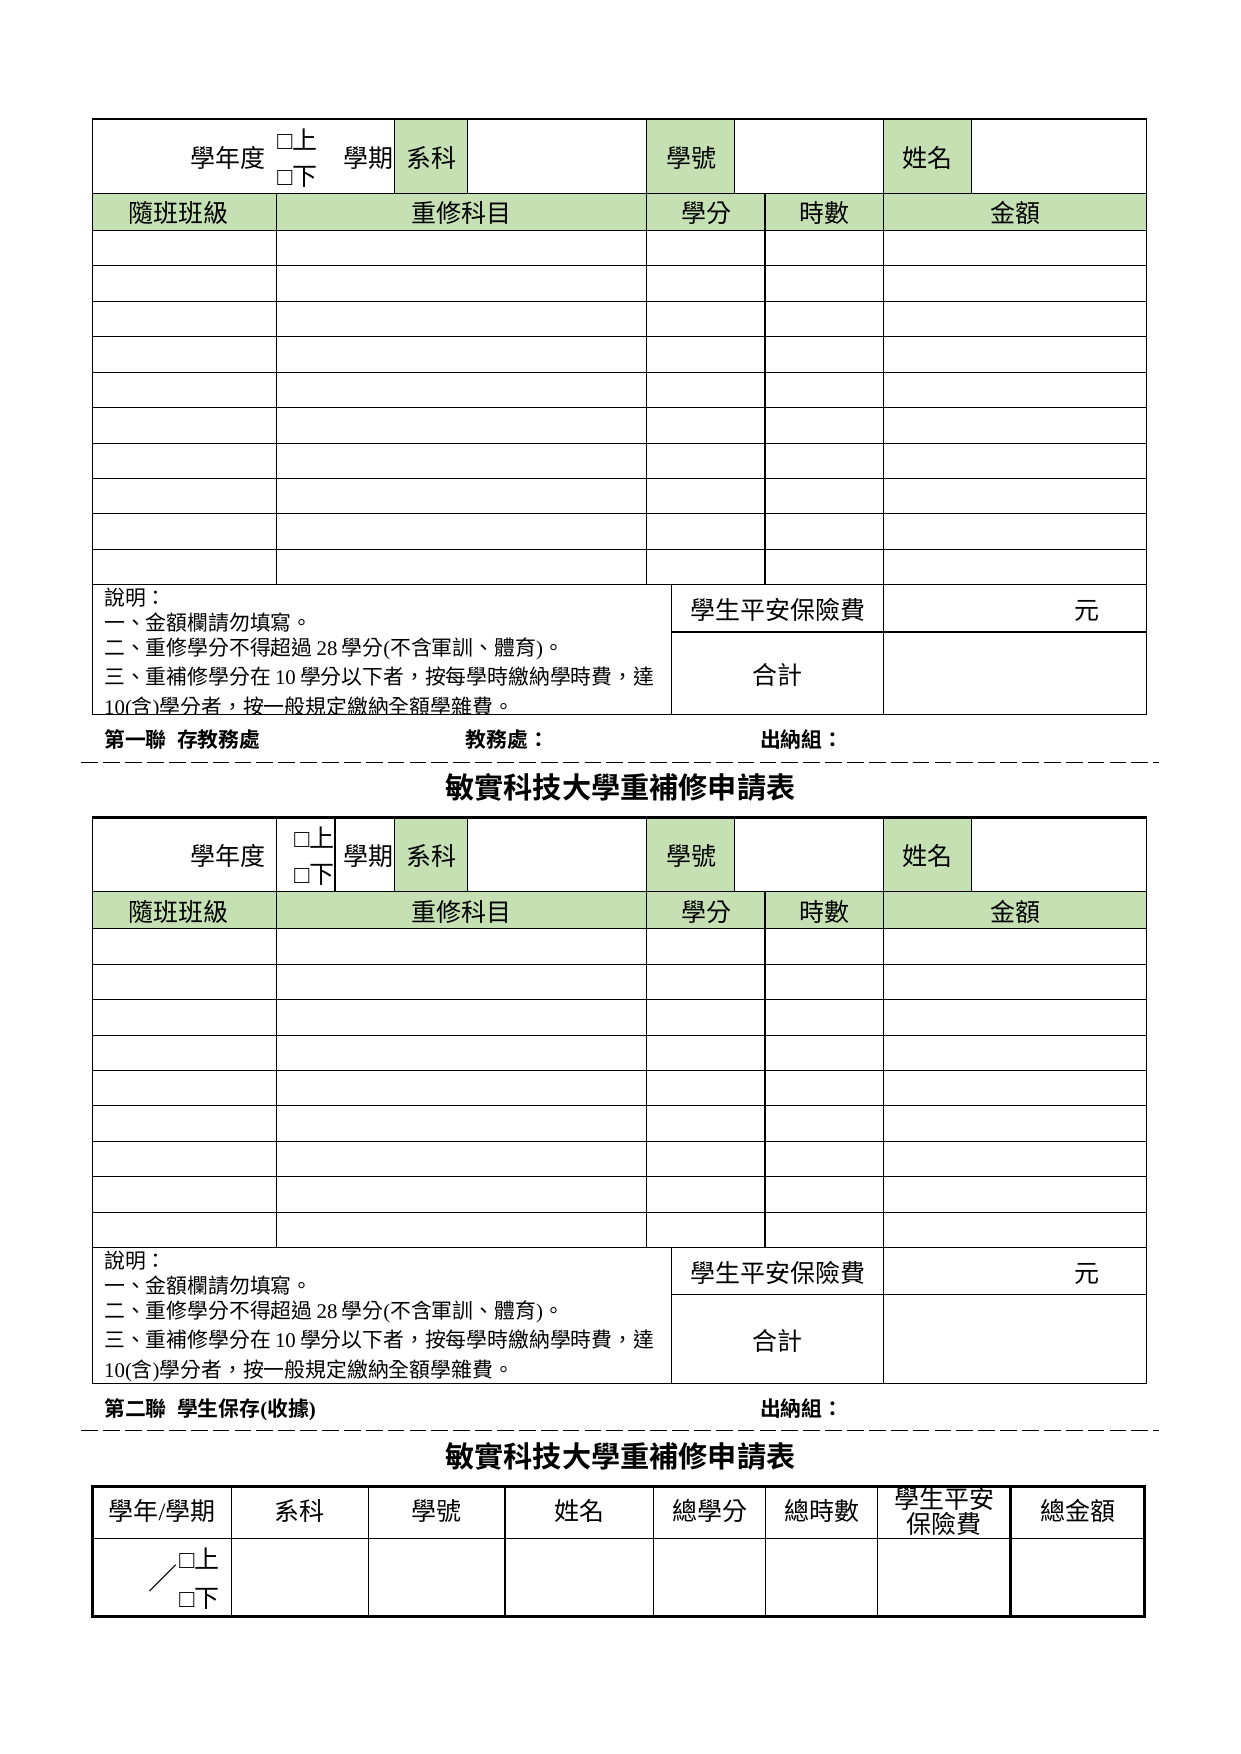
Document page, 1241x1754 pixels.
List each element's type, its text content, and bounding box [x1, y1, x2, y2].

table_cell [647, 266, 764, 301]
table_cell [232, 1539, 368, 1615]
table_cell [884, 1000, 1146, 1034]
table_cell [647, 444, 764, 478]
table_cell [766, 302, 883, 336]
table_cell 說明： 一、金額欄請勿填寫。 二、重修學分不得超過28學分(不含軍訓、體育)。 三、重補修學分在10學分以下者，按每學時繳納學時費，達10(含)學分者，按一般規定繳納全額學雜費。 [93, 585, 671, 714]
table_cell [277, 373, 646, 407]
table_cell [93, 373, 276, 407]
table_cell [93, 1213, 276, 1247]
table_cell [93, 479, 276, 513]
table_cell [766, 231, 883, 265]
table_cell [93, 514, 276, 549]
table_cell [277, 965, 646, 999]
table_header [81, 118, 1159, 762]
table_header 總時數 [766, 1488, 877, 1538]
table_cell [878, 1539, 1009, 1615]
table_cell [654, 1539, 765, 1615]
table_cell [647, 965, 764, 999]
table_cell [93, 1036, 276, 1070]
table_header 系科 [232, 1488, 368, 1538]
table_cell 說明： 一、金額欄請勿填寫。 二、重修學分不得超過28學分(不含軍訓、體育)。 三、重補修學分在10學分以下者，按每學時繳納學時費，達10(含)學分者，按一般規定繳納全額學雜費。 [93, 1248, 671, 1383]
table_cell [884, 373, 1146, 407]
table_cell 合計 [672, 1295, 883, 1383]
table_cell [647, 1071, 764, 1105]
table_cell [766, 1106, 883, 1141]
table_cell [277, 479, 646, 513]
table_cell [884, 1106, 1146, 1141]
table_cell [884, 929, 1146, 964]
table_cell [884, 514, 1146, 549]
table_header 姓名 [884, 120, 971, 193]
table_cell [647, 479, 764, 513]
table_cell [647, 1142, 764, 1176]
table_cell [884, 231, 1146, 265]
table_cell [369, 1539, 504, 1615]
table_header [972, 819, 1146, 891]
table_header 學年度 [93, 819, 276, 891]
table_cell 學分 [647, 194, 764, 230]
table_cell [506, 1539, 653, 1615]
table_header [735, 819, 883, 891]
table_cell 敏實科技大學重補修申請表 [81, 762, 1159, 1430]
table_cell [93, 929, 276, 964]
table_cell [93, 302, 276, 336]
table_cell [93, 337, 276, 372]
table_cell 重修科目 [277, 892, 646, 928]
table_cell [277, 231, 646, 265]
table_cell [766, 514, 883, 549]
table_cell [647, 1177, 764, 1212]
table_cell 教務處： [454, 715, 587, 761]
table_header 系科 [395, 120, 467, 193]
table_cell [93, 1106, 276, 1141]
table_cell 出納組： [749, 715, 883, 761]
table_cell [647, 1000, 764, 1034]
table_cell [93, 408, 276, 442]
table_cell [93, 1177, 276, 1212]
table_cell [766, 929, 883, 964]
table_header 總學分 [654, 1488, 765, 1538]
table_cell [93, 1000, 276, 1034]
table_cell [277, 302, 646, 336]
table_cell 學生平安保險費 [672, 585, 883, 631]
table_cell [277, 1000, 646, 1034]
table_cell [883, 1384, 1147, 1430]
table_header [735, 120, 883, 193]
table_cell 時數 [766, 892, 883, 928]
table_cell [647, 337, 764, 372]
table_cell [766, 373, 883, 407]
table_header 學號 [647, 819, 734, 891]
table_header [468, 120, 646, 193]
table_cell [766, 1142, 883, 1176]
table_cell [277, 337, 646, 372]
table_cell [766, 444, 883, 478]
table_cell 金額 [884, 194, 1146, 230]
table_cell [277, 1071, 646, 1105]
table_cell [277, 514, 646, 549]
table_cell [277, 1106, 646, 1141]
table_cell ／ [94, 1539, 178, 1615]
table_cell 出納組： [749, 1384, 883, 1430]
table_cell [766, 1213, 883, 1247]
table_cell 隨班班級 [93, 194, 276, 230]
table_cell 元 [884, 1248, 1146, 1294]
table_cell [766, 1539, 877, 1615]
table_cell [884, 444, 1146, 478]
table_cell □上 [178, 1539, 231, 1575]
table_cell 合計 [672, 633, 883, 714]
table_cell [647, 1213, 764, 1247]
table_header [468, 819, 646, 891]
table_cell [93, 550, 276, 584]
table_cell [93, 231, 276, 265]
table_cell [884, 1295, 1146, 1383]
table_cell [647, 1106, 764, 1141]
table_cell 第一聯 存教務處 [93, 715, 454, 761]
table_header 姓名 [884, 819, 971, 891]
table_cell [884, 1177, 1146, 1212]
table_cell [277, 1213, 646, 1247]
table_cell 重修科目 [277, 194, 646, 230]
table_cell [277, 266, 646, 301]
table_header 系科 [395, 819, 467, 891]
table_header 學期 [336, 819, 394, 891]
table_header □上 □下 [276, 120, 335, 193]
table_cell 隨班班級 [93, 892, 276, 928]
table_cell [277, 929, 646, 964]
table_header 學號 [647, 120, 734, 193]
table_cell [766, 266, 883, 301]
table_cell [766, 337, 883, 372]
table_cell [454, 1384, 587, 1430]
table_cell [766, 965, 883, 999]
table_cell [587, 715, 748, 761]
table_header 姓名 [506, 1488, 653, 1538]
table_cell [766, 1036, 883, 1070]
table_cell 時數 [766, 194, 883, 230]
table_cell [766, 550, 883, 584]
table_cell [884, 337, 1146, 372]
table_cell [277, 1036, 646, 1070]
table_cell [93, 1142, 276, 1176]
table_cell [647, 373, 764, 407]
table_cell [884, 408, 1146, 442]
table_cell 學分 [647, 892, 764, 928]
table_cell [884, 1036, 1146, 1070]
table_cell [884, 266, 1146, 301]
table_cell [884, 302, 1146, 336]
table_cell [647, 302, 764, 336]
table_cell [277, 1142, 646, 1176]
table_cell [93, 444, 276, 478]
table_cell [647, 550, 764, 584]
table_cell [647, 231, 764, 265]
table_header 總金額 [1012, 1488, 1143, 1538]
table_cell [884, 1213, 1146, 1247]
table_header 學年/學期 [94, 1488, 231, 1538]
table_cell [277, 550, 646, 584]
table_cell [883, 715, 1147, 761]
table_cell [93, 266, 276, 301]
table_header 學年度 [93, 120, 276, 193]
table_cell 金額 [884, 892, 1146, 928]
table_cell [766, 1000, 883, 1034]
table_cell [884, 965, 1146, 999]
table_cell [884, 550, 1146, 584]
table_cell [93, 1071, 276, 1105]
table_cell [647, 1036, 764, 1070]
table_cell [766, 479, 883, 513]
table_cell [277, 1177, 646, 1212]
table_header 學號 [369, 1488, 504, 1538]
table_header 學期 [335, 120, 394, 193]
table_cell [1012, 1539, 1143, 1615]
table_cell [884, 1071, 1146, 1105]
table_header 學生平安 保險費 [878, 1488, 1009, 1538]
table_cell [277, 444, 646, 478]
table_cell [884, 479, 1146, 513]
table_cell □下 [178, 1575, 231, 1615]
table_cell [884, 1142, 1146, 1176]
table_cell 第二聯 學生保存(收據) [93, 1384, 454, 1430]
table_header □上 □下 [277, 819, 334, 891]
table_cell [766, 1071, 883, 1105]
table_cell [647, 929, 764, 964]
table_cell 學生平安保險費 [672, 1248, 883, 1294]
table_cell [587, 1384, 748, 1430]
table_cell 敏實科技大學重補修申請表 [81, 1430, 1159, 1618]
table_cell [647, 408, 764, 442]
table_cell [647, 514, 764, 549]
table_cell [93, 965, 276, 999]
table_cell [766, 1177, 883, 1212]
table_cell 元 [884, 585, 1146, 631]
table_cell [884, 633, 1146, 714]
table_header [972, 120, 1146, 193]
table_cell [277, 408, 646, 442]
table_cell [766, 408, 883, 442]
